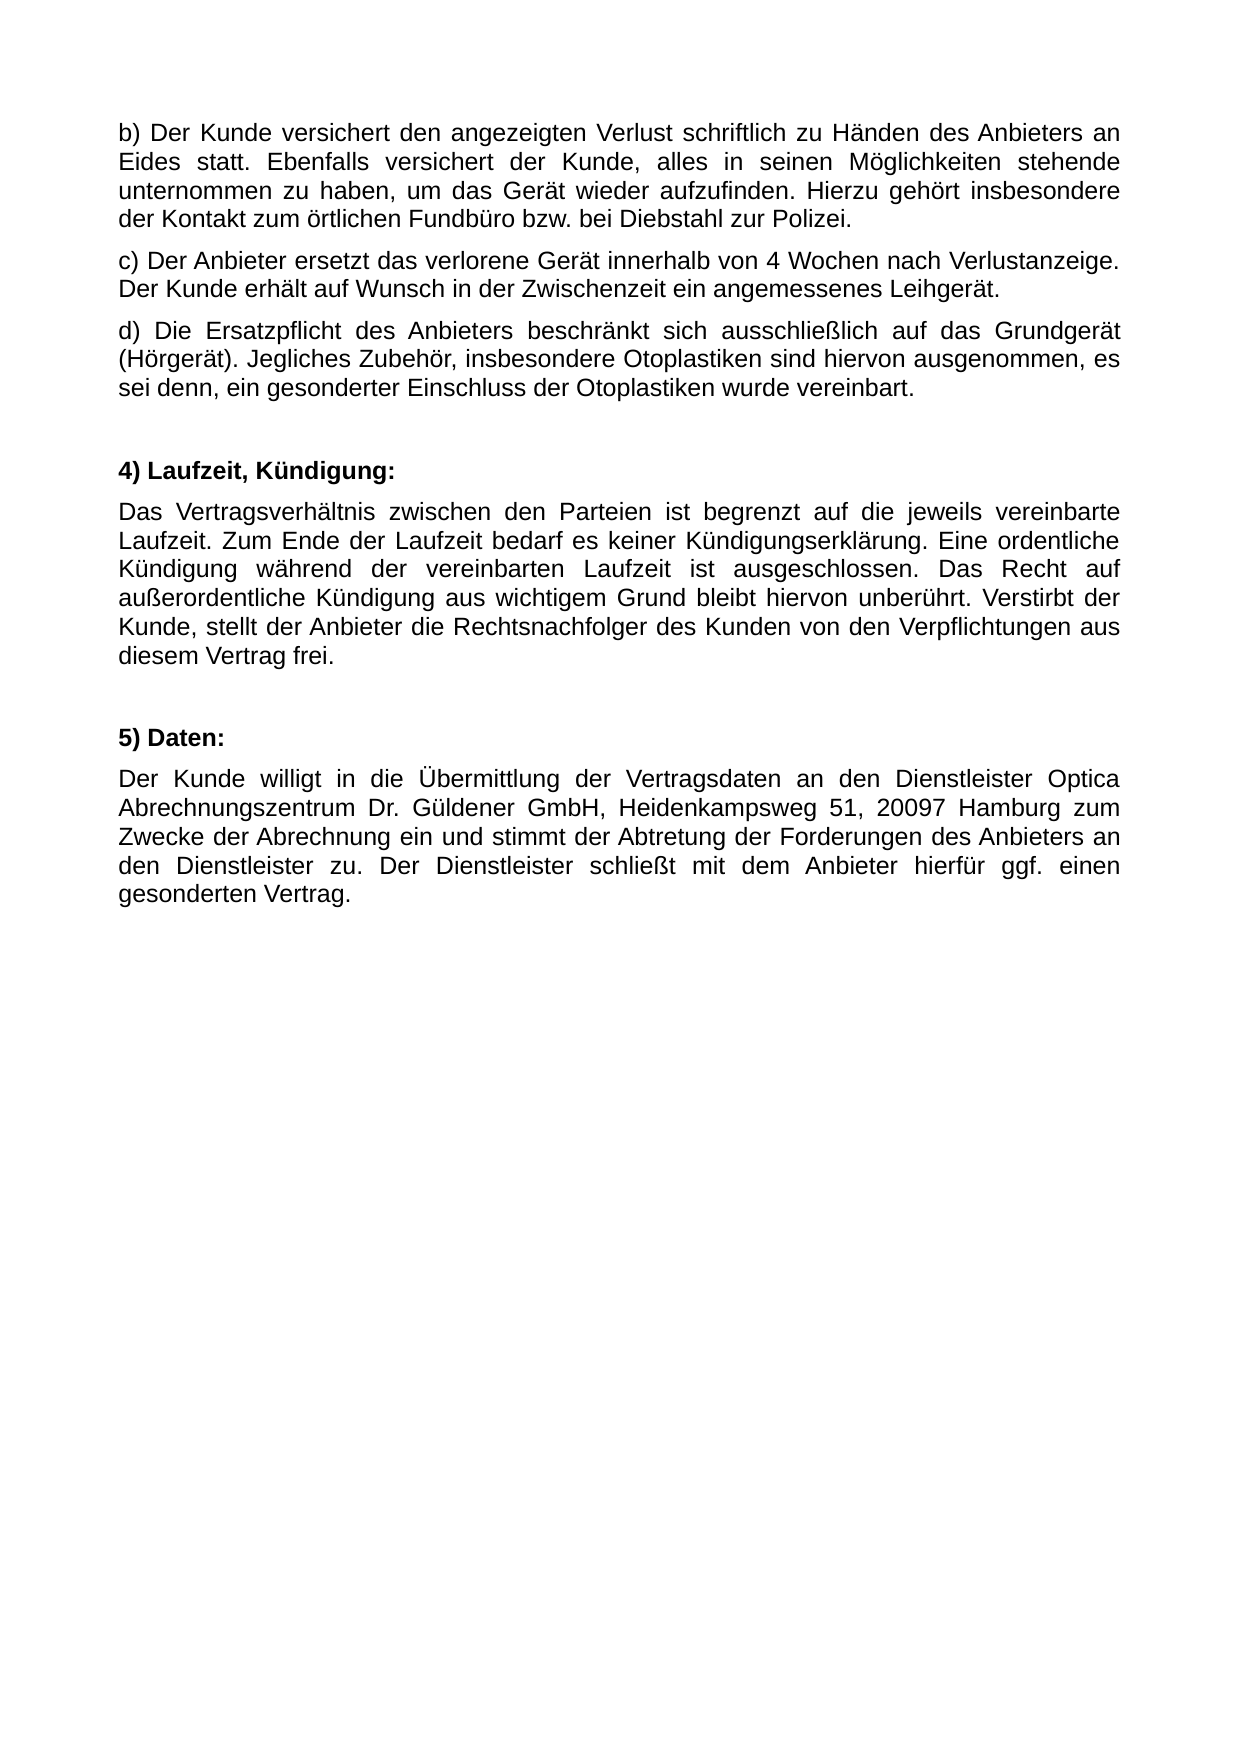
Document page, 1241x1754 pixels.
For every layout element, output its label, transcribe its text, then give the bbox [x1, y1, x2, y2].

text Das Vertragsverhältnis zwischen den Parteien ist begrenzt auf die jeweils vereinbarte Laufzeit. Zum Ende der Laufzeit bedarf es keiner Kündigungserklärung. Eine ordentliche Kündigung während der vereinbarten Laufzeit ist ausgeschlossen. Das Recht auf außerordentliche Kündigung aus wichtigem Grund bleibt hiervon unberührt. Verstirbt der Kunde, stellt der Anbieter die Rechtsnachfolger des Kunden von den Verpflichtungen aus diesem Vertrag frei. [118, 497, 1122, 669]
text Der Kunde willigt in die Übermittlung der Vertragsdaten an den Dienstleister Optica Abrechnungszentrum Dr. Güldener GmbH, Heidenkampsweg 51, 20097 Hamburg zum Zwecke der Abrechnung ein und stimmt der Abtretung der Forderungen des Anbieters an den Dienstleister zu. Der Dienstleister schließt mit dem Anbieter hierfür ggf. einen gesonderten Vertrag. [118, 764, 1122, 908]
text 5) Daten: [118, 723, 1122, 752]
text d) Die Ersatzpflicht des Anbieters beschränkt sich ausschließlich auf das Grundgerät (Hörgerät). Jegliches Zubehör, insbesondere Otoplastiken sind hiervon ausgenommen, es sei denn, ein gesonderter Einschluss der Otoplastiken wurde vereinbart. [118, 316, 1122, 402]
text 4) Laufzeit, Kündigung: [118, 456, 1122, 484]
text c) Der Anbieter ersetzt das verlorene Gerät innerhalb von 4 Wochen nach Verlustanzeige. Der Kunde erhält auf Wunsch in der Zwischenzeit ein angemessenes Leihgerät. [118, 246, 1122, 303]
text b) Der Kunde versichert den angezeigten Verlust schriftlich zu Händen des Anbieters an Eides statt. Ebenfalls versichert der Kunde, alles in seinen Möglichkeiten stehende unternommen zu haben, um das Gerät wieder aufzufinden. Hierzu gehört insbesondere der Kontakt zum örtlichen Fundbüro bzw. bei Diebstahl zur Polizei. [118, 118, 1122, 233]
